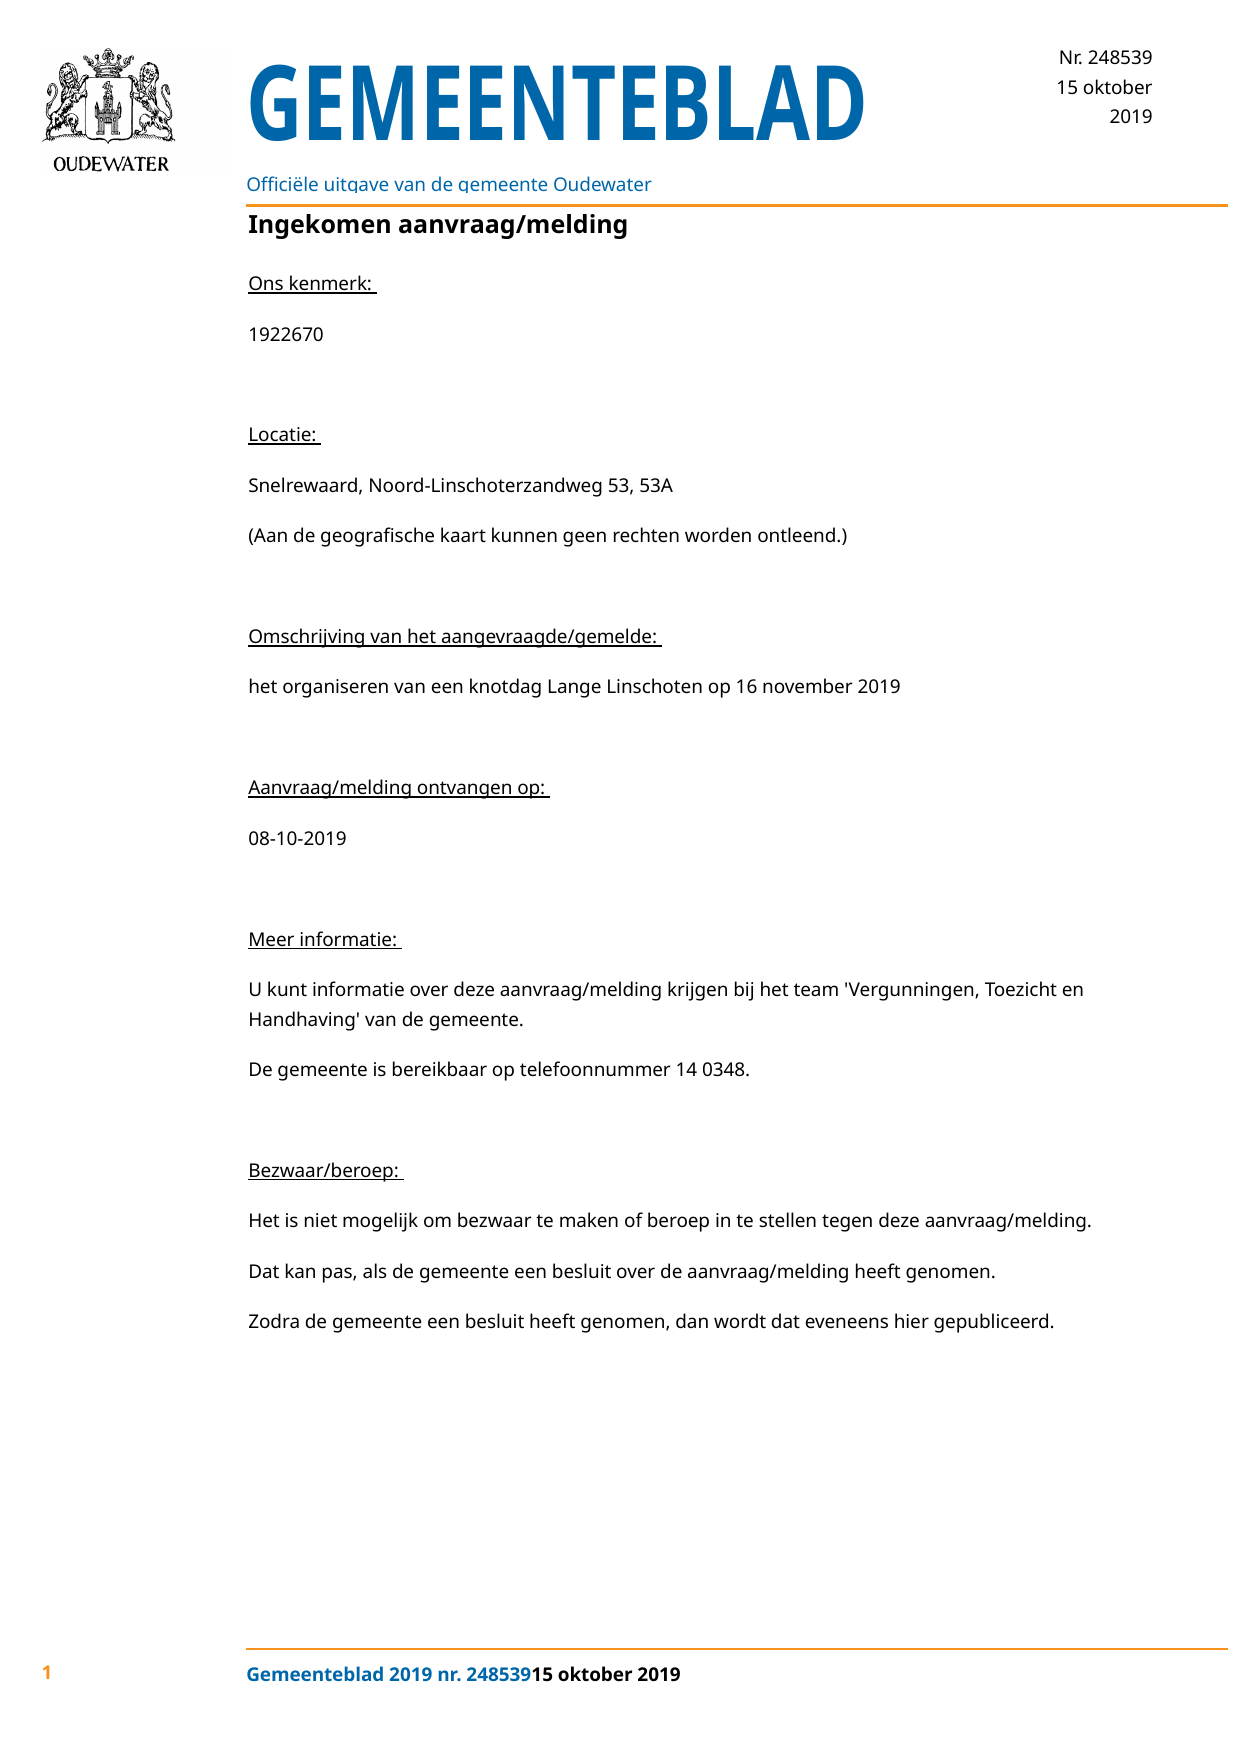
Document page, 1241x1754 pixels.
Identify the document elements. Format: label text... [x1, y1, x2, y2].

text Meer informatie: [248, 926, 1152, 951]
text Aanvraag/melding ontvangen op: [248, 774, 1152, 800]
text het organiseren van een knotdag Lange Linschoten op 16 november 2019 [248, 674, 1152, 699]
picture [41, 47, 231, 172]
text Dat kan pas, als de gemeente een besluit over de aanvraag/melding heeft genomen. [248, 1258, 1152, 1283]
text 08-10-2019 [248, 825, 1152, 851]
text Het is niet mogelijk om bezwaar te maken of beroep in te stellen tegen deze aanvraag/melding. [248, 1207, 1152, 1233]
text (Aan de geografische kaart kunnen geen rechten worden ontleend.) [248, 522, 1152, 548]
text Locatie: [248, 422, 1152, 447]
text U kunt informatie over deze aanvraag/melding krijgen bij het team 'Vergunningen, Toezicht en Handhaving' van de gemeente. [248, 976, 1152, 1031]
text Zodra de gemeente een besluit heeft genomen, dan wordt dat eveneens hier gepubliceerd. [248, 1308, 1152, 1334]
text 1922670 [248, 321, 1152, 346]
text De gemeente is bereikbaar op telefoonnummer 14 0348. [248, 1056, 1152, 1082]
text Bezwaar/beroep: [248, 1157, 1152, 1183]
text Ingekomen aanvraag/melding [248, 207, 1152, 241]
text Ons kenmerk: [248, 270, 1152, 296]
text Snelrewaard, Noord-Linschoterzandweg 53, 53A [248, 472, 1152, 498]
text Omschrijving van het aangevraagde/gemelde: [248, 623, 1152, 649]
